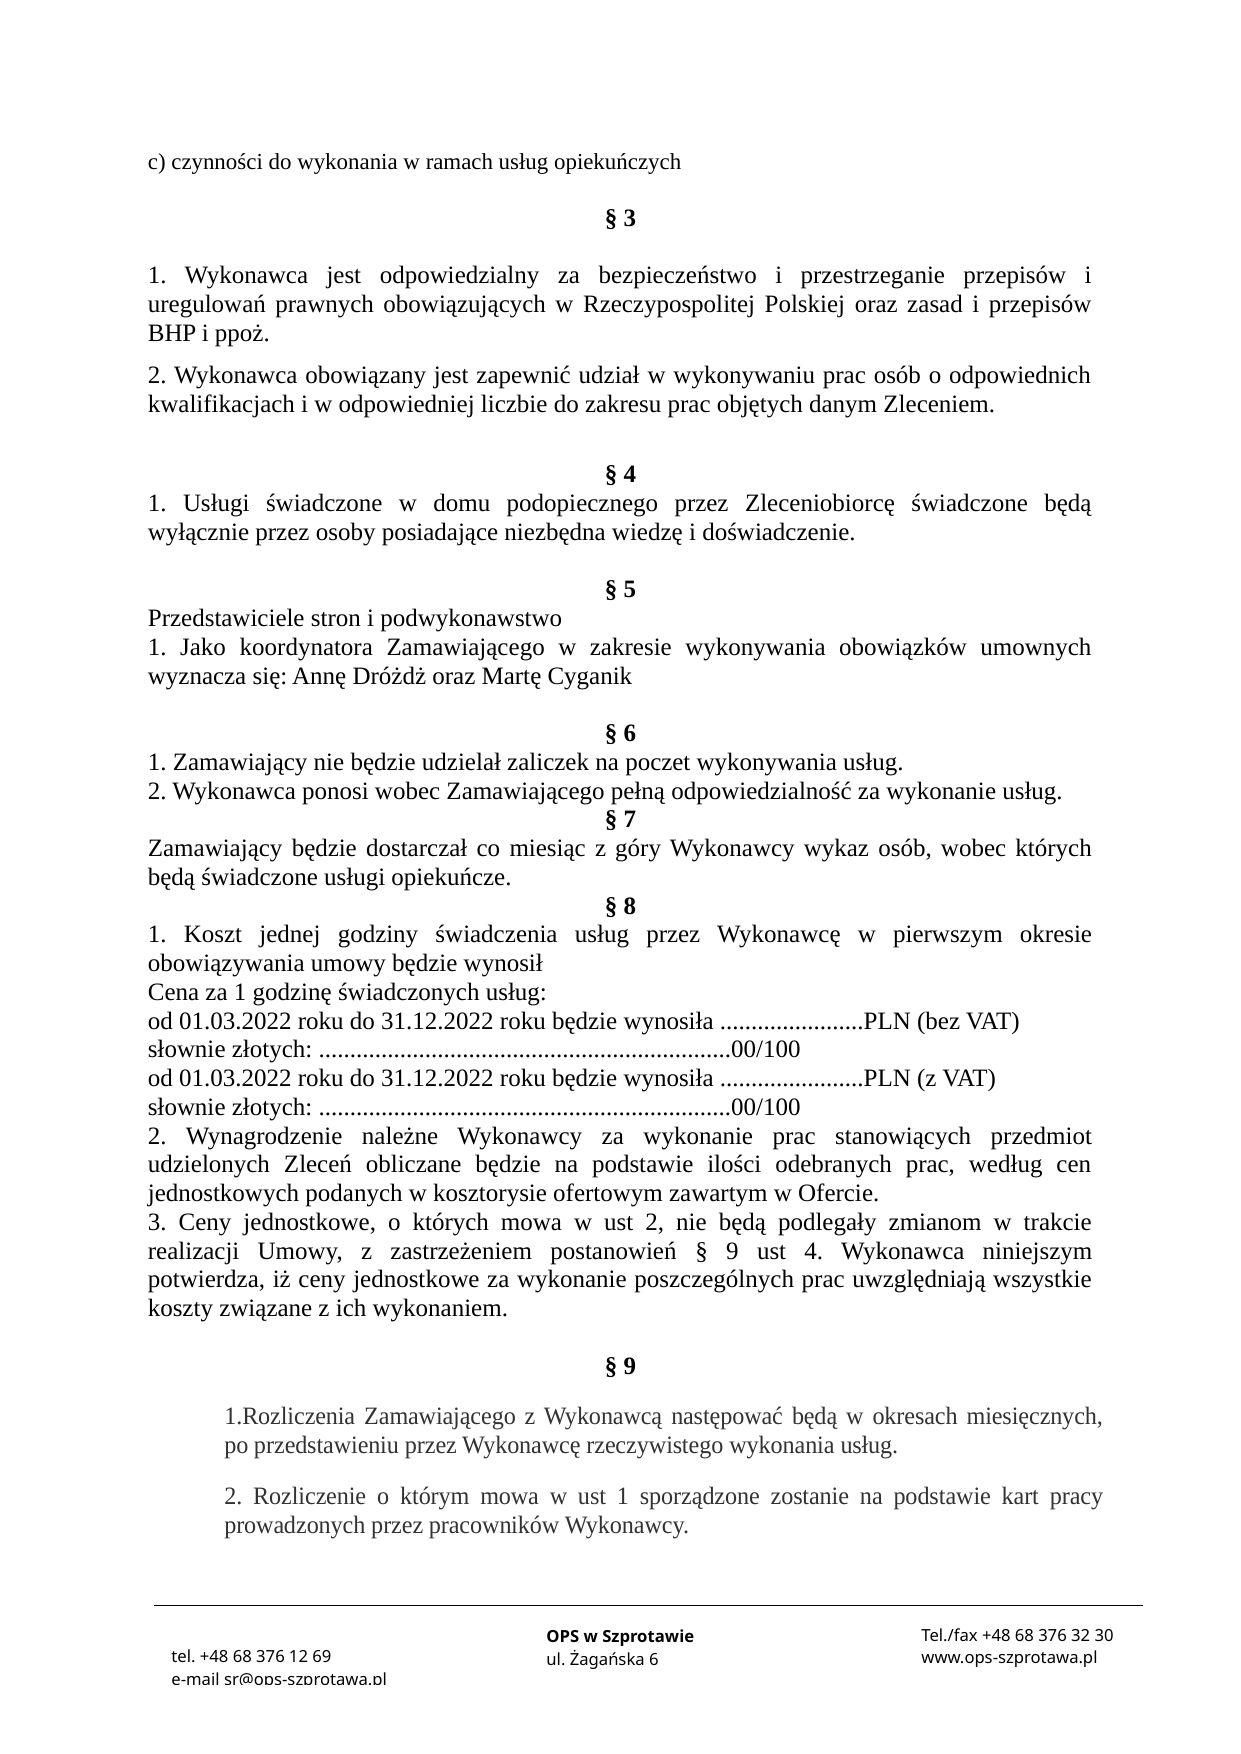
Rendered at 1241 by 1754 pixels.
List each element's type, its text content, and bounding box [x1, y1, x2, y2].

text § 3 [148, 203, 1092, 232]
text od 01.03.2022 roku do 31.12.2022 roku będzie wynosiła .......................PLN (bez VAT) [148, 1006, 1092, 1034]
text § 7 [148, 804, 1092, 833]
text 1. Jako koordynatora Zamawiającego w zakresie wykonywania obowiązków umownych wyznacza się: Annę Dróżdż oraz Martę Cyganik [148, 632, 1092, 689]
text § 4 [148, 459, 1092, 488]
text 2. Wynagrodzenie należne Wykonawcy za wykonanie prac stanowiących przedmiot udzielonych Zleceń obliczane będzie na podstawie ilości odebranych prac, według cen jednostkowych podanych w kosztorysie ofertowym zawartym w Ofercie. [148, 1121, 1092, 1207]
text 1. Wykonawca jest odpowiedzialny za bezpieczeństwo i przestrzeganie przepisów i uregulowań prawnych obowiązujących w Rzeczypospolitej Polskiej oraz zasad i przepisów BHP i ppoż. [148, 260, 1092, 347]
text Przedstawiciele stron i podwykonawstwo [148, 603, 1092, 632]
text § 9 [148, 1351, 1092, 1379]
text 2. Wykonawca obowiązany jest zapewnić udział w wykonywaniu prac osób o odpowiednich kwalifikacjach i w odpowiedniej liczbie do zakresu prac objętych danym Zleceniem. [148, 360, 1092, 417]
list 1.Rozliczenia Zamawiającego z Wykonawcą następować będą w okresach miesięcznych, po przedstawieniu przez Wykonawcę rzeczywistego wykonania usług. [187, 1401, 1104, 1459]
text 1. Koszt jednej godziny świadczenia usług przez Wykonawcę w pierwszym okresie obowiązywania umowy będzie wynosił [148, 919, 1092, 977]
text § 8 [148, 891, 1092, 919]
list 2. Rozliczenie o którym mowa w ust 1 sporządzone zostanie na podstawie kart pracy prowadzonych przez pracowników Wykonawcy. [187, 1481, 1104, 1538]
text od 01.03.2022 roku do 31.12.2022 roku będzie wynosiła .......................PLN (z VAT) [148, 1063, 1092, 1092]
text 1. Usługi świadczone w domu podopiecznego przez Zleceniobiorcę świadczone będą wyłącznie przez osoby posiadające niezbędna wiedzę i doświadczenie. [148, 488, 1092, 546]
text 2. Wykonawca ponosi wobec Zamawiającego pełną odpowiedzialność za wykonanie usług. [148, 776, 1092, 804]
text 3. Ceny jednostkowe, o których mowa w ust 2, nie będą podlegały zmianom w trakcie realizacji Umowy, z zastrzeżeniem postanowień § 9 ust 4. Wykonawca niniejszym potwierdza, iż ceny jednostkowe za wykonanie poszczególnych prac uwzględniają wszystkie koszty związane z ich wykonaniem. [148, 1207, 1092, 1322]
text c) czynności do wykonania w ramach usług opiekuńczych [148, 148, 1092, 174]
text Cena za 1 godzinę świadczonych usług: [148, 977, 1092, 1006]
text 1. Zamawiający nie będzie udzielał zaliczek na poczet wykonywania usług. [148, 747, 1092, 776]
text słownie złotych: ..................................................................00/100 [148, 1092, 1092, 1121]
text § 5 [148, 574, 1092, 603]
text Zamawiający będzie dostarczał co miesiąc z góry Wykonawcy wykaz osób, wobec których będą świadczone usługi opiekuńcze. [148, 833, 1092, 891]
text § 6 [148, 718, 1092, 747]
text słownie złotych: ..................................................................00/100 [148, 1034, 1092, 1063]
